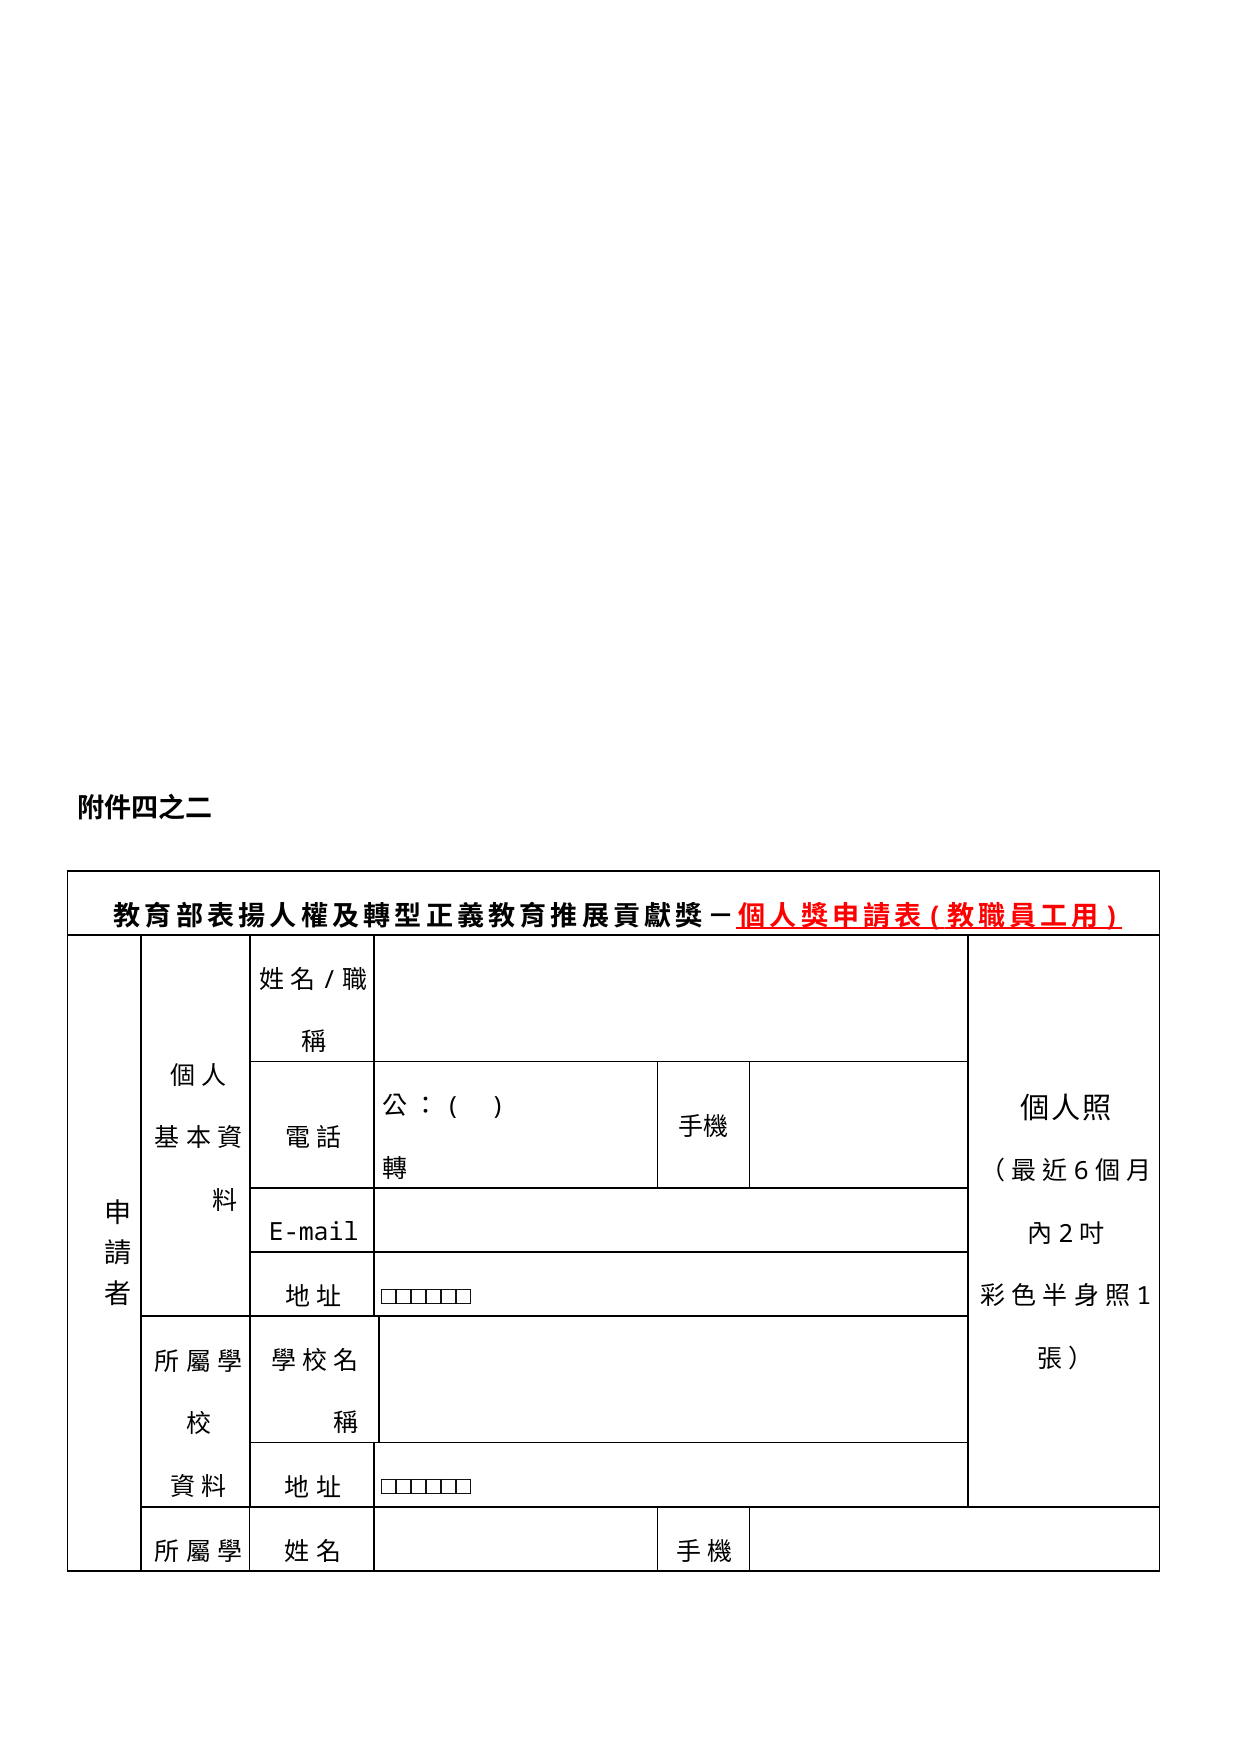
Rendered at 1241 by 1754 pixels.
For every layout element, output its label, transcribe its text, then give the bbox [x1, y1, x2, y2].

text 附件四之二 [77, 786, 1150, 826]
table_cell 手機 [658, 1062, 749, 1187]
table_cell 手機 [658, 1508, 749, 1570]
table_cell [750, 1062, 967, 1187]
table_cell 個人 基本資料 [142, 936, 249, 1315]
table_cell □□□□□□ [375, 1253, 967, 1315]
table_cell 學校名稱 [251, 1317, 378, 1442]
table_cell 公：( ) 轉 [375, 1062, 657, 1187]
table_cell [375, 1189, 967, 1251]
table_cell E-mail [251, 1189, 373, 1251]
table_header 教育部表揚人權及轉型正義教育推展貢獻獎－個人獎申請表(教職員工用) [68, 872, 1159, 934]
table_cell [750, 1508, 1159, 1570]
table_cell 個人照 （最近6個月內2吋 彩色半身照1張） [969, 936, 1159, 1506]
table_cell 電話 [251, 1062, 373, 1187]
table_cell 地址 [251, 1253, 373, 1315]
table_cell 所屬學 [142, 1508, 249, 1570]
table_cell 地址 [251, 1443, 373, 1506]
table_cell [380, 1317, 967, 1442]
table_cell 姓名 [250, 1508, 373, 1570]
table_cell 姓名/職稱 [251, 936, 373, 1061]
table_cell □□□□□□ [375, 1443, 967, 1506]
table_cell [375, 1508, 657, 1570]
table_cell [375, 936, 967, 1061]
table_cell 申 請 者 [68, 936, 140, 1570]
table_cell 所屬學校 資料 [142, 1317, 249, 1506]
